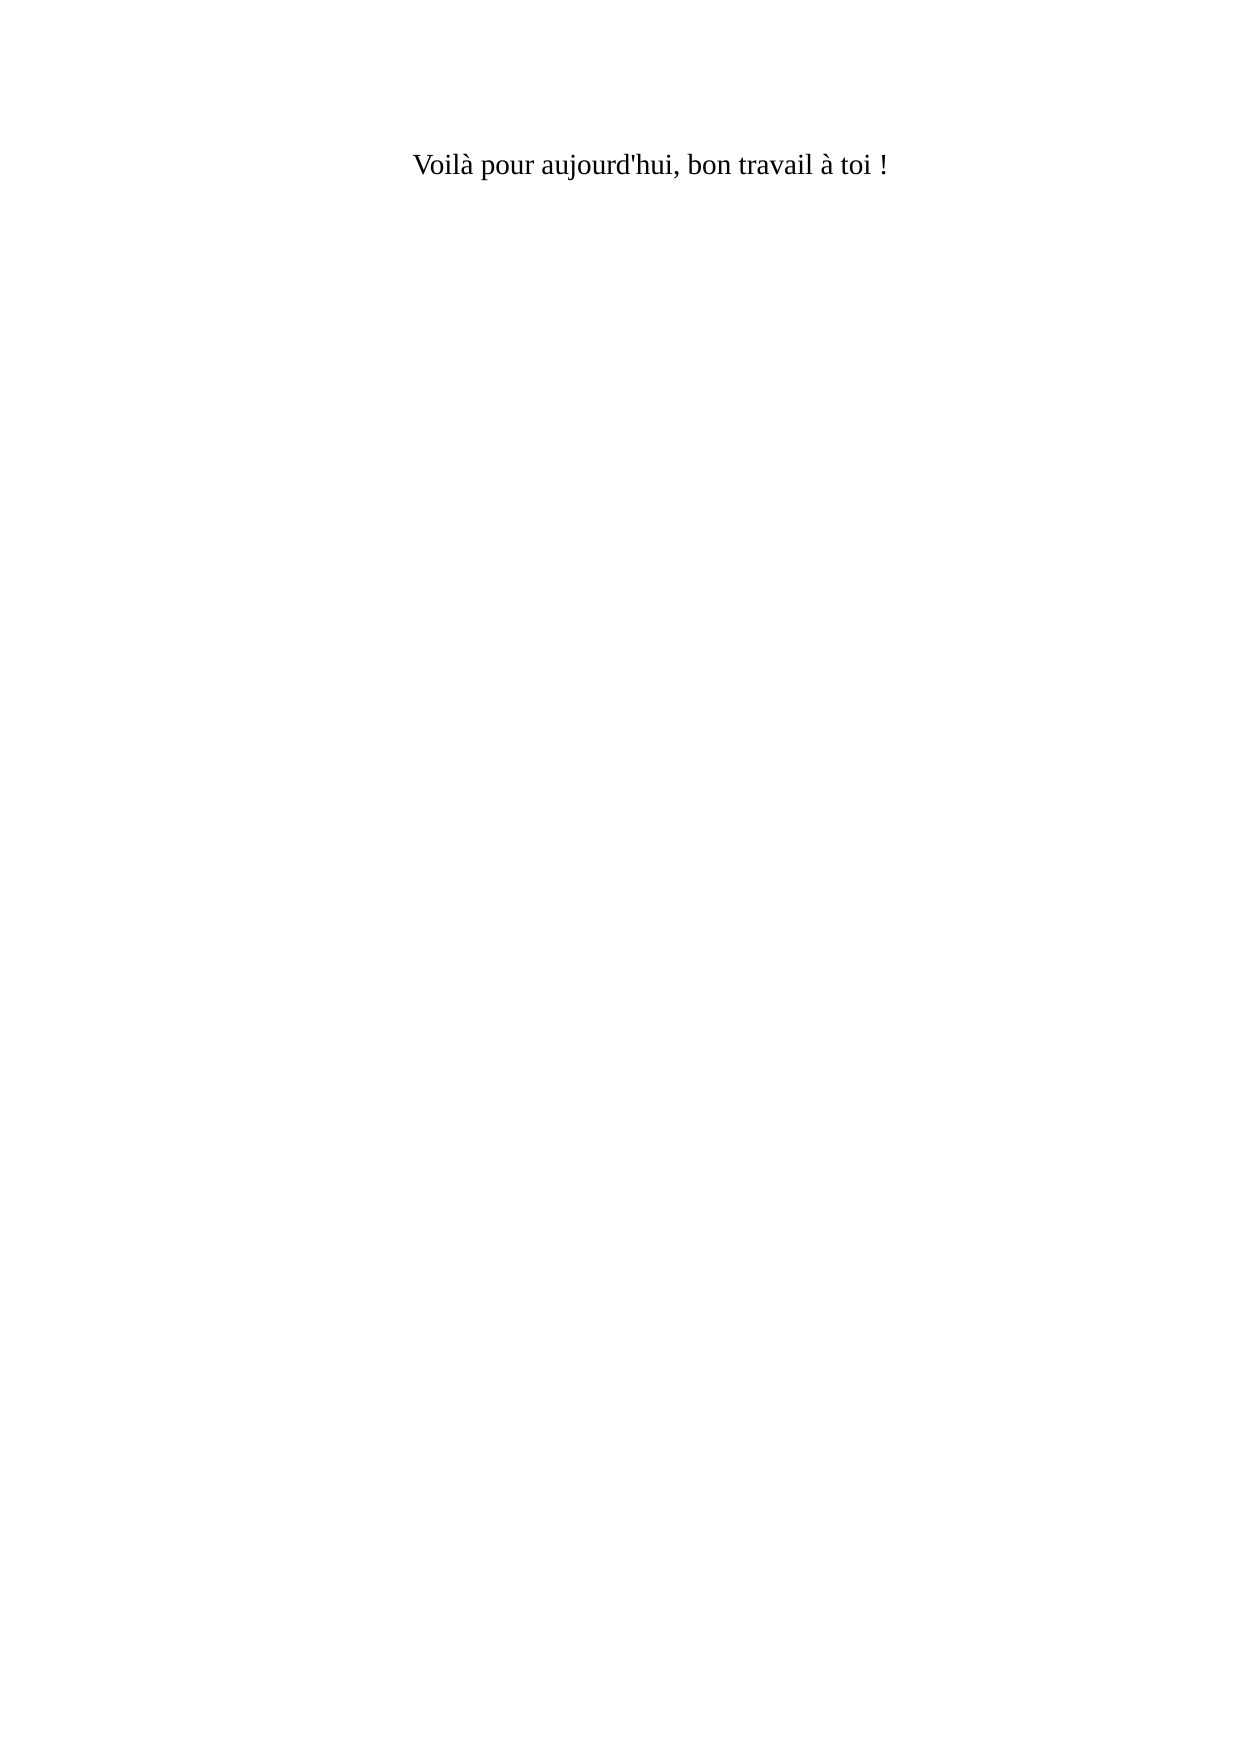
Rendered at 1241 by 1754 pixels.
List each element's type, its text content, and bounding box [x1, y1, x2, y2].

text Voilà pour aujourd'hui, bon travail à toi ! [118, 147, 1122, 180]
